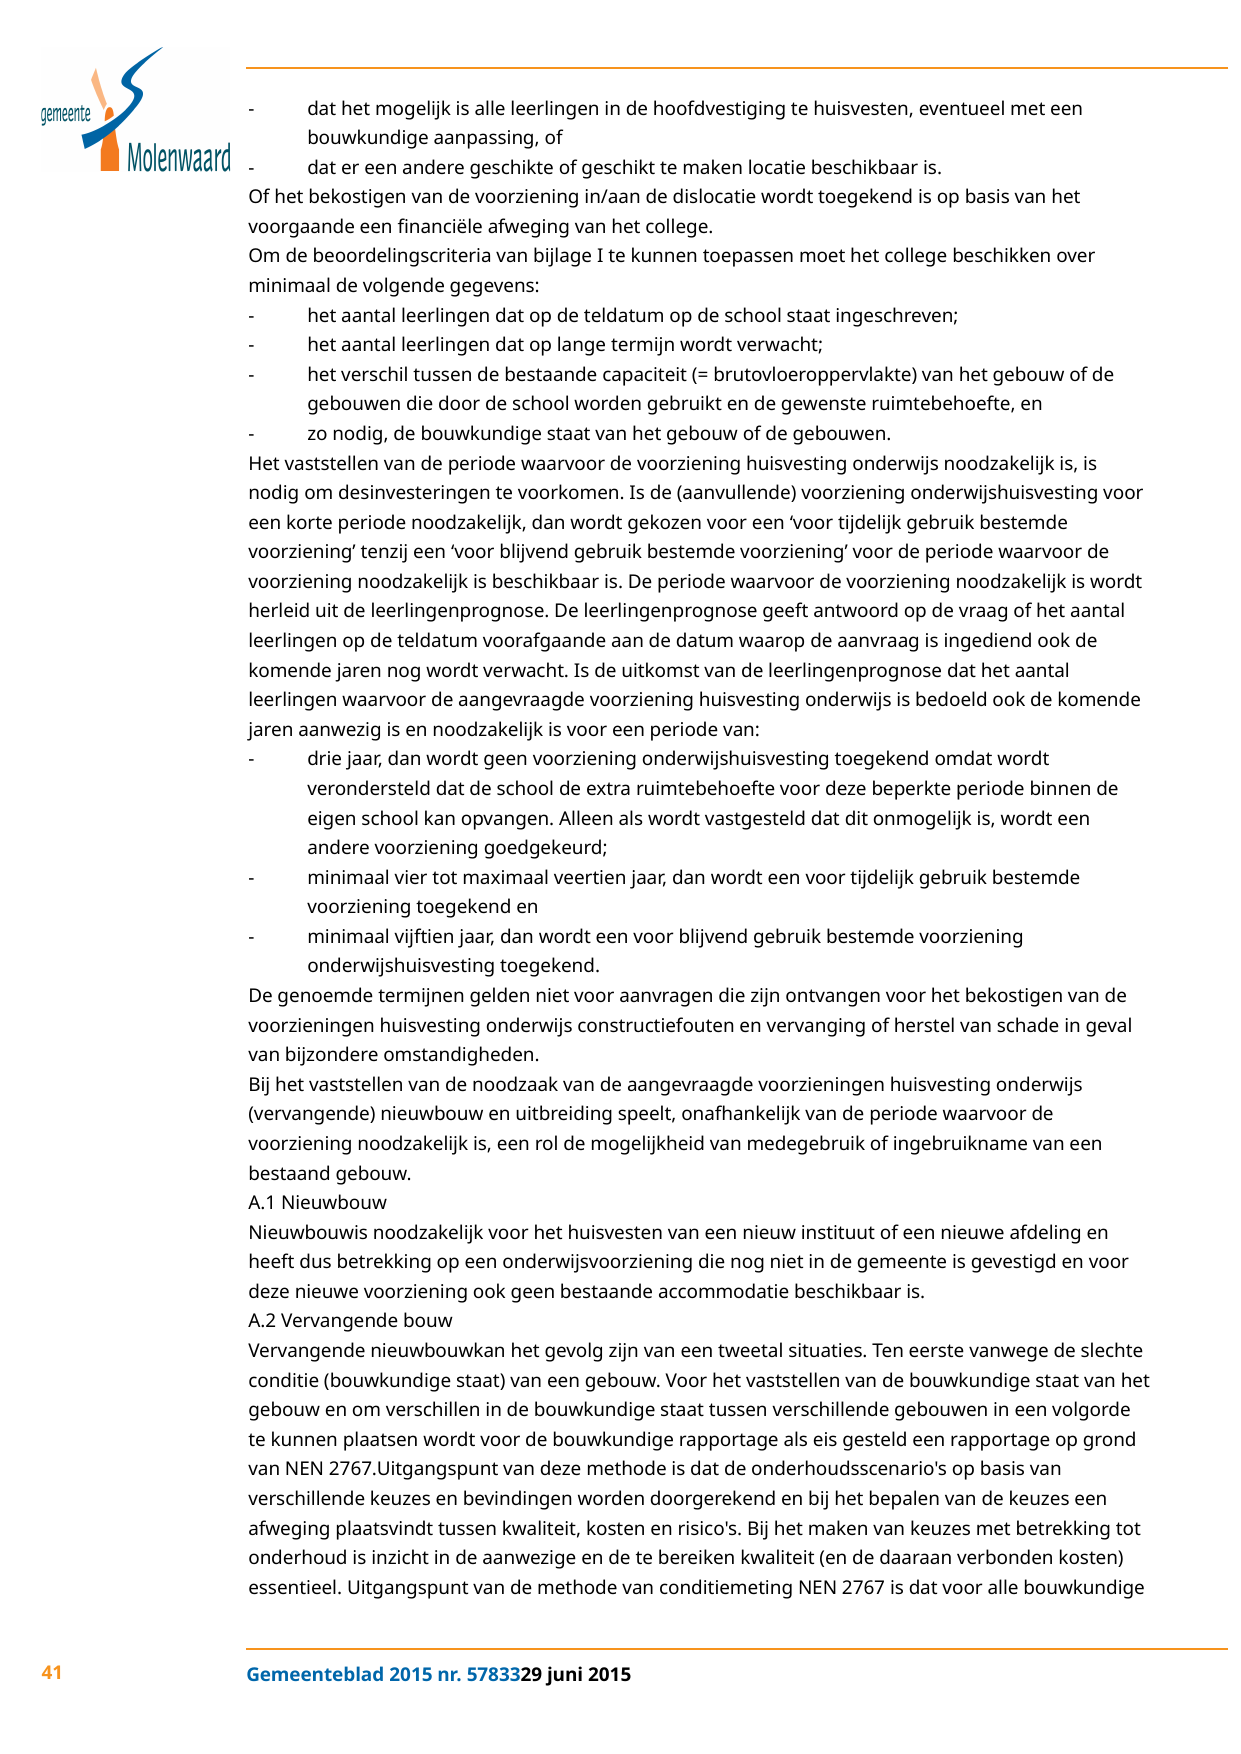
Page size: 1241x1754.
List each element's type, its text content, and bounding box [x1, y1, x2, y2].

list het verschil tussen de bestaande capaciteit (= brutovloeroppervlakte) van het gebouw of de gebouwen die door de school worden gebruikt en de gewenste ruimtebehoefte, en [248, 361, 1152, 416]
picture [41, 47, 231, 172]
text Om de beoordelingscriteria van bijlage I te kunnen toepassen moet het college beschikken over minimaal de volgende gegevens: [248, 243, 1152, 298]
list het aantal leerlingen dat op lange termijn wordt verwacht; [248, 331, 1152, 357]
list minimaal vier tot maximaal veertien jaar, dan wordt een voor tijdelijk gebruik bestemde voorziening toegekend en [248, 864, 1152, 919]
text Nieuwbouwis noodzakelijk voor het huisvesten van een nieuw instituut of een nieuwe afdeling en heeft dus betrekking op een onderwijsvoorziening die nog niet in de gemeente is gevestigd en voor deze nieuwe voorziening ook geen bestaande accommodatie beschikbaar is. [248, 1219, 1152, 1304]
list dat er een andere geschikte of geschikt te maken locatie beschikbaar is. [248, 154, 1152, 180]
list minimaal vijftien jaar, dan wordt een voor blijvend gebruik bestemde voorziening onderwijshuisvesting toegekend. [248, 923, 1152, 978]
list drie jaar, dan wordt geen voorziening onderwijshuisvesting toegekend omdat wordt verondersteld dat de school de extra ruimtebehoefte voor deze beperkte periode binnen de eigen school kan opvangen. Alleen als wordt vastgesteld dat dit onmogelijk is, wordt een andere voorziening goedgekeurd; [248, 746, 1152, 860]
text Of het bekostigen van de voorziening in/aan de dislocatie wordt toegekend is op basis van het voorgaande een financiële afweging van het college. [248, 183, 1152, 239]
text A.1 Nieuwbouw [248, 1189, 1152, 1215]
text A.2 Vervangende bouw [248, 1308, 1152, 1333]
text Het vaststellen van de periode waarvoor de voorziening huisvesting onderwijs noodzakelijk is, is nodig om desinvesteringen te voorkomen. Is de (aanvullende) voorziening onderwijshuisvesting voor een korte periode noodzakelijk, dan wordt gekozen voor een ‘voor tijdelijk gebruik bestemde voorziening’ tenzij een ‘voor blijvend gebruik bestemde voorziening’ voor de periode waarvoor de voorziening noodzakelijk is beschikbaar is. De periode waarvoor de voorziening noodzakelijk is wordt herleid uit de leerlingenprognose. De leerlingenprognose geeft antwoord op de vraag of het aantal leerlingen op de teldatum voorafgaande aan de datum waarop de aanvraag is ingediend ook de komende jaren nog wordt verwacht. Is de uitkomst van de leerlingenprognose dat het aantal leerlingen waarvoor de aangevraagde voorziening huisvesting onderwijs is bedoeld ook de komende jaren aanwezig is en noodzakelijk is voor een periode van: [248, 450, 1152, 742]
text Bij het vaststellen van de noodzaak van de aangevraagde voorzieningen huisvesting onderwijs (vervangende) nieuwbouw en uitbreiding speelt, onafhankelijk van de periode waarvoor de voorziening noodzakelijk is, een rol de mogelijkheid van medegebruik of ingebruikname van een bestaand gebouw. [248, 1071, 1152, 1186]
text De genoemde termijnen gelden niet voor aanvragen die zijn ontvangen voor het bekostigen van de voorzieningen huisvesting onderwijs constructiefouten en vervanging of herstel van schade in geval van bijzondere omstandigheden. [248, 982, 1152, 1067]
list het aantal leerlingen dat op de teldatum op de school staat ingeschreven; [248, 302, 1152, 328]
list dat het mogelijk is alle leerlingen in de hoofdvestiging te huisvesten, eventueel met een bouwkundige aanpassing, of [248, 95, 1152, 150]
list zo nodig, de bouwkundige staat van het gebouw of de gebouwen. [248, 420, 1152, 446]
text Vervangende nieuwbouwkan het gevolg zijn van een tweetal situaties. Ten eerste vanwege de slechte conditie (bouwkundige staat) van een gebouw. Voor het vaststellen van de bouwkundige staat van het gebouw en om verschillen in de bouwkundige staat tussen verschillende gebouwen in een volgorde te kunnen plaatsen wordt voor de bouwkundige rapportage als eis gesteld een rapportage op grond van NEN 2767.Uitgangspunt van deze methode is dat de onderhoudsscenario's op basis van verschillende keuzes en bevindingen worden doorgerekend en bij het bepalen van de keuzes een afweging plaatsvindt tussen kwaliteit, kosten en risico's. Bij het maken van keuzes met betrekking tot onderhoud is inzicht in de aanwezige en de te bereiken kwaliteit (en de daaraan verbonden kosten) essentieel. Uitgangspunt van de methode van conditiemeting NEN 2767 is dat voor alle bouwkundige [248, 1337, 1152, 1600]
